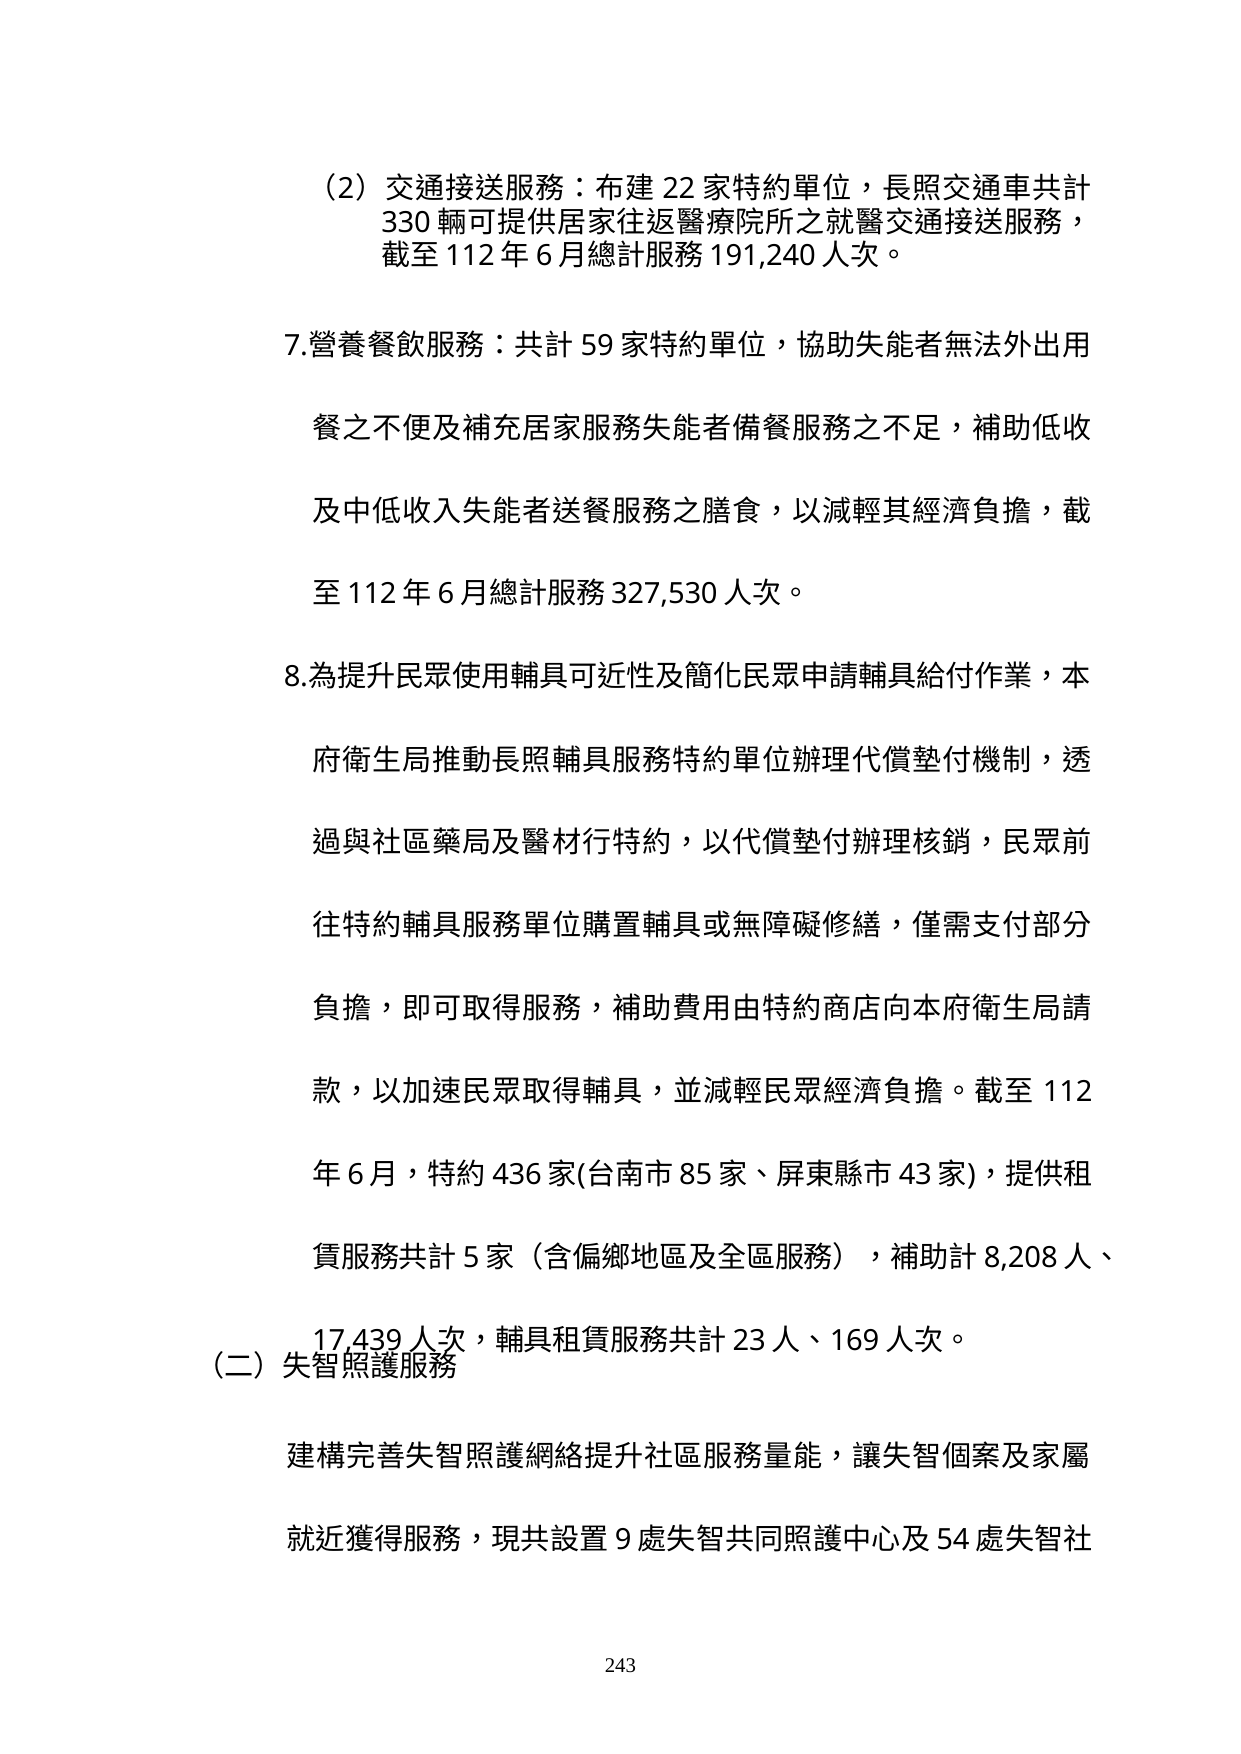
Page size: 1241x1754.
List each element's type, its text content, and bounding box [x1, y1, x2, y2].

text 8.為提升民眾使用輔具可近性及簡化民眾申請輔具給付作業，本府衛生局推動長照輔具服務特約單位辦理代償墊付機制，透過與社區藥局及醫材行特約，以代償墊付辦理核銷，民眾前往特約輔具服務單位購置輔具或無障礙修繕，僅需支付部分負擔，即可取得服務，補助費用由特約商店向本府衛生局請款，以加速民眾取得輔具，並減輕民眾經濟負擔。截至112年6月，特約436家(台南市85家、屏東縣市43家)，提供租賃服務共計5家（含偏鄉地區及全區服務），補助計8,208人、17,439人次，輔具租賃服務共計23人、169人次。 [283, 604, 1092, 1350]
text 7.營養餐飲服務：共計59家特約單位，協助失能者無法外出用餐之不便及補充居家服務失能者備餐服務之不足，補助低收及中低收入失能者送餐服務之膳食，以減輕其經濟負擔，截至112年6月總計服務327,530人次。 [283, 272, 1092, 604]
text （2）交通接送服務：布建22家特約單位，長照交通車共計330輛可提供居家往返醫療院所之就醫交通接送服務，截至112年6月總計服務191,240人次。 [307, 172, 1092, 272]
text （二）失智照護服務 [195, 1350, 1092, 1383]
text 建構完善失智照護網絡提升社區服務量能，讓失智個案及家屬就近獲得服務，現共設置9處失智共同照護中心及54處失智社 [286, 1383, 1092, 1549]
